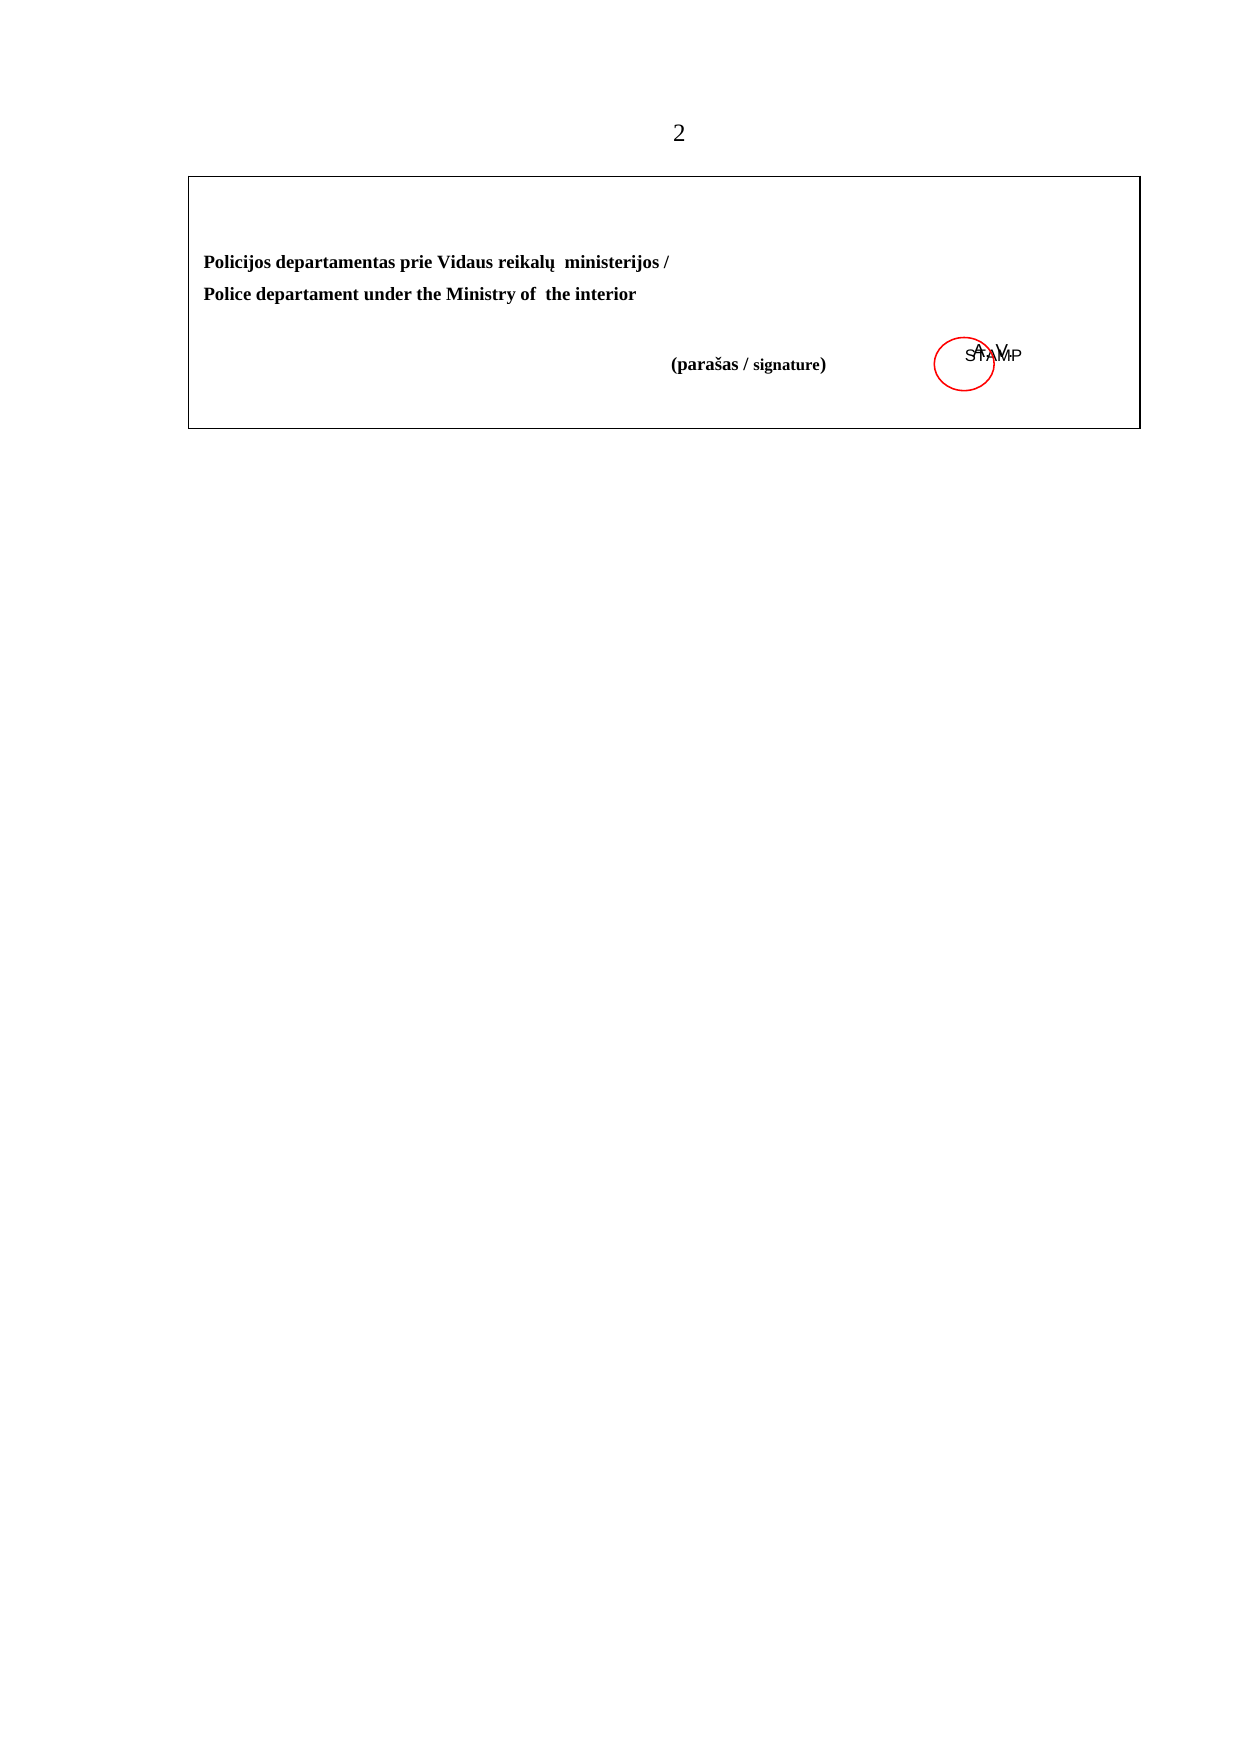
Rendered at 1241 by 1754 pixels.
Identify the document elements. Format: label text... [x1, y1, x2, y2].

table_cell Policijos departamentas prie Vidaus reikalų ministerijos / Police departament under the Ministry of the interior (parašas / signature) [189, 177, 1139, 428]
